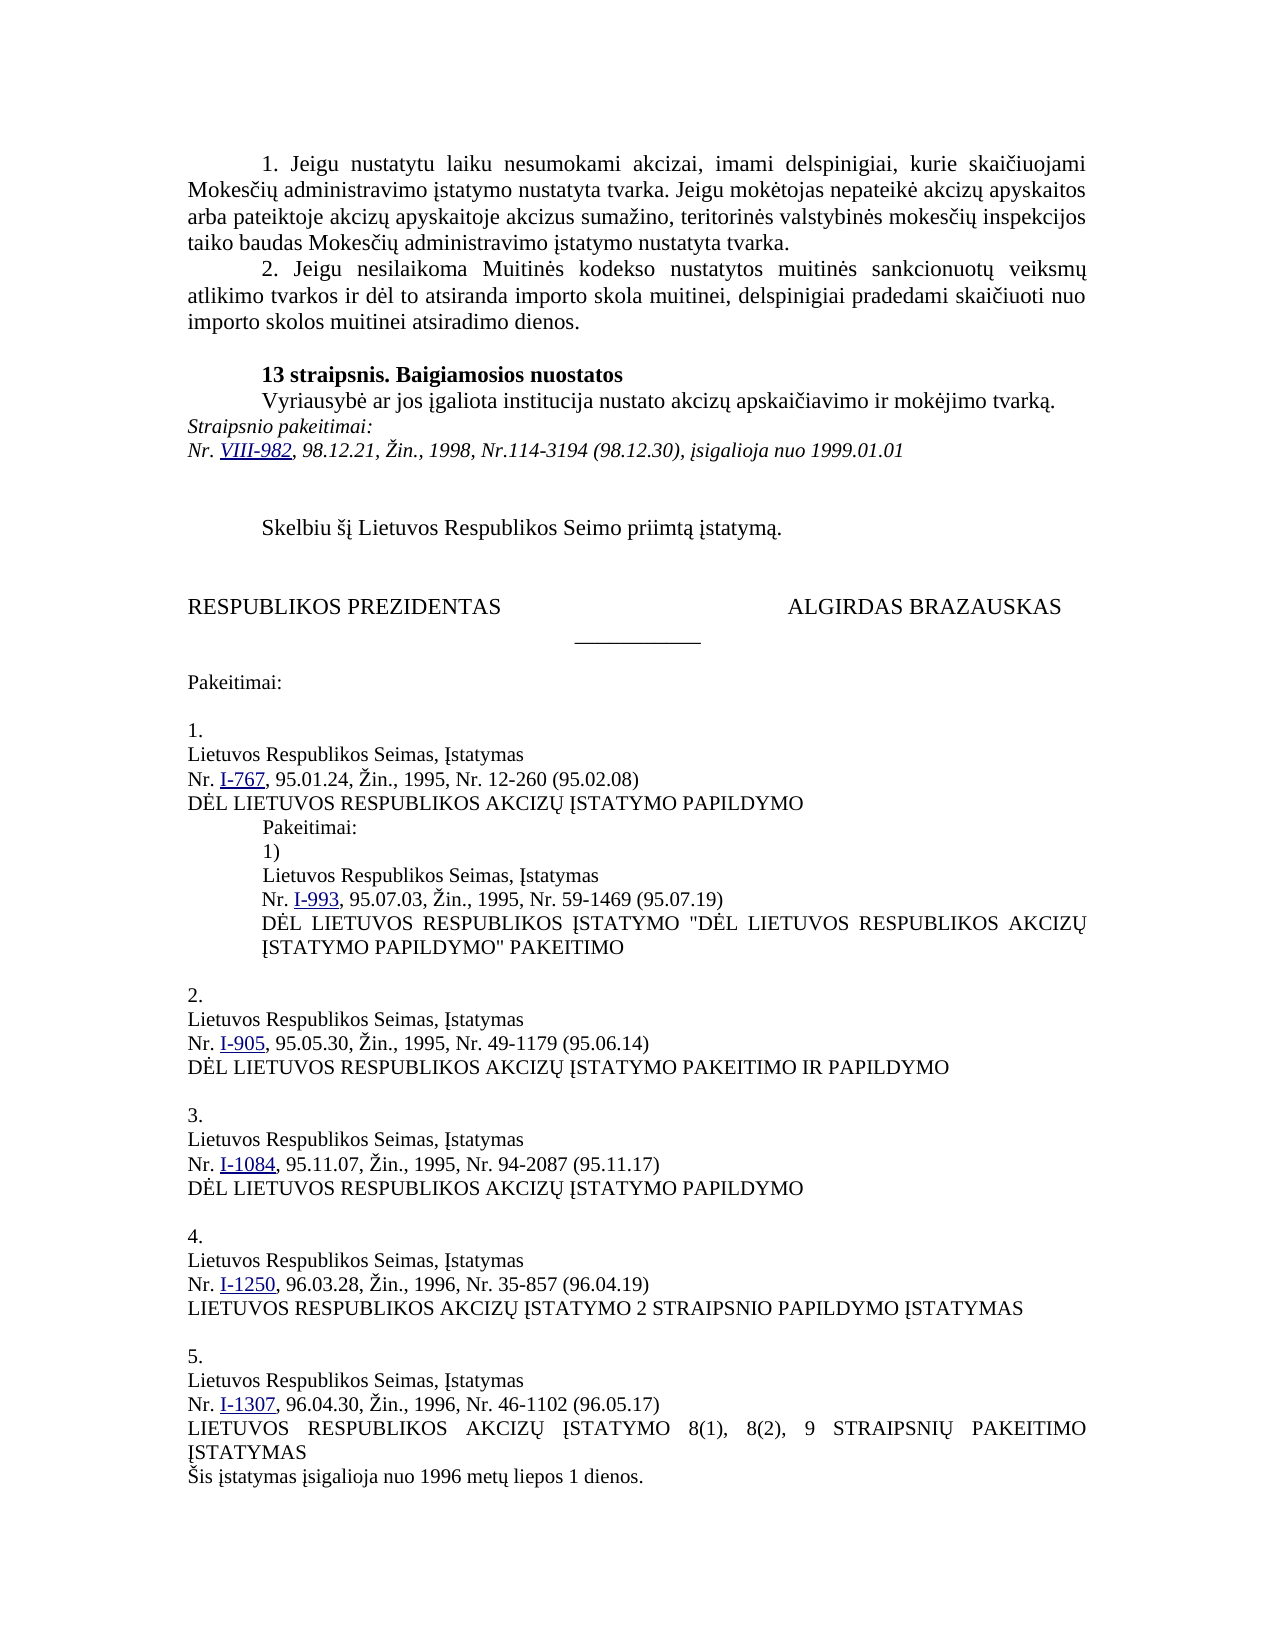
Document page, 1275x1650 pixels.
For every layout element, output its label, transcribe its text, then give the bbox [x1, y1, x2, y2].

text DĖL LIETUVOS RESPUBLIKOS AKCIZŲ ĮSTATYMO PAPILDYMO [187, 1176, 1087, 1199]
text Lietuvos Respublikos Seimas, Įstatymas [187, 1248, 1087, 1272]
text Pakeitimai: [187, 670, 1087, 694]
text DĖL LIETUVOS RESPUBLIKOS ĮSTATYMO "DĖL LIETUVOS RESPUBLIKOS AKCIZŲ ĮSTATYMO PAPILDYMO" PAKEITIMO [261, 911, 1087, 959]
text 2. [187, 983, 1087, 1007]
text RESPUBLIKOS PREZIDENTAS ALGIRDAS BRAZAUSKAS [187, 593, 1087, 620]
text 2. Jeigu nesilaikoma Muitinės kodekso nustatytos muitinės sankcionuotų veiksmų atlikimo tvarkos ir dėl to atsiranda importo skola muitinei, delspinigiai pradedami skaičiuoti nuo importo skolos muitinei atsiradimo dienos. [187, 255, 1087, 334]
text 1) [262, 839, 1087, 863]
text Vyriausybė ar jos įgaliota institucija nustato akcizų apskaičiavimo ir mokėjimo tvarką. [187, 387, 1087, 413]
text Nr. I-993, 95.07.03, Žin., 1995, Nr. 59-1469 (95.07.19) [261, 887, 1087, 911]
text Nr. I-767, 95.01.24, Žin., 1995, Nr. 12-260 (95.02.08) [187, 766, 1087, 791]
text 3. [187, 1103, 1087, 1127]
text Šis įstatymas įsigalioja nuo 1996 metų liepos 1 dienos. [187, 1464, 1087, 1488]
text DĖL LIETUVOS RESPUBLIKOS AKCIZŲ ĮSTATYMO PAKEITIMO IR PAPILDYMO [187, 1055, 1087, 1079]
text Nr. I-1307, 96.04.30, Žin., 1996, Nr. 46-1102 (96.05.17) [187, 1392, 1087, 1416]
text Pakeitimai: [262, 814, 1087, 839]
text 5. [187, 1344, 1087, 1368]
text LIETUVOS RESPUBLIKOS AKCIZŲ ĮSTATYMO 2 STRAIPSNIO PAPILDYMO ĮSTATYMAS [187, 1296, 1087, 1320]
text Nr. VIII-982, 98.12.21, Žin., 1998, Nr.114-3194 (98.12.30), įsigalioja nuo 1999.01.01 [187, 438, 1087, 462]
text DĖL LIETUVOS RESPUBLIKOS AKCIZŲ ĮSTATYMO PAPILDYMO [187, 791, 1087, 814]
text Nr. I-1250, 96.03.28, Žin., 1996, Nr. 35-857 (96.04.19) [187, 1272, 1087, 1296]
text Straipsnio pakeitimai: [187, 413, 1087, 438]
text Skelbiu šį Lietuvos Respublikos Seimo priimtą įstatymą. [187, 514, 1087, 541]
text Lietuvos Respublikos Seimas, Įstatymas [187, 1368, 1087, 1392]
text Lietuvos Respublikos Seimas, Įstatymas [187, 742, 1087, 766]
text 1. Jeigu nustatytu laiku nesumokami akcizai, imami delspinigiai, kurie skaičiuojami Mokesčių administravimo įstatymo nustatyta tvarka. Jeigu mokėtojas nepateikė akcizų apyskaitos arba pateiktoje akcizų apyskaitoje akcizus sumažino, teritorinės valstybinės mokesčių inspekcijos taiko baudas Mokesčių administravimo įstatymo nustatyta tvarka. [187, 150, 1087, 255]
text 4. [187, 1224, 1087, 1248]
text Lietuvos Respublikos Seimas, Įstatymas [187, 1127, 1087, 1151]
text Lietuvos Respublikos Seimas, Įstatymas [187, 1007, 1087, 1031]
text Nr. I-905, 95.05.30, Žin., 1995, Nr. 49-1179 (95.06.14) [187, 1031, 1087, 1055]
text Lietuvos Respublikos Seimas, Įstatymas [262, 863, 1087, 887]
text ___________ [187, 620, 1087, 646]
text 1. [187, 718, 1087, 742]
text 13 straipsnis. Baigiamosios nuostatos [187, 361, 1087, 387]
text LIETUVOS RESPUBLIKOS AKCIZŲ ĮSTATYMO 8(1), 8(2), 9 STRAIPSNIŲ PAKEITIMO ĮSTATYMAS [187, 1416, 1087, 1464]
text Nr. I-1084, 95.11.07, Žin., 1995, Nr. 94-2087 (95.11.17) [187, 1151, 1087, 1176]
